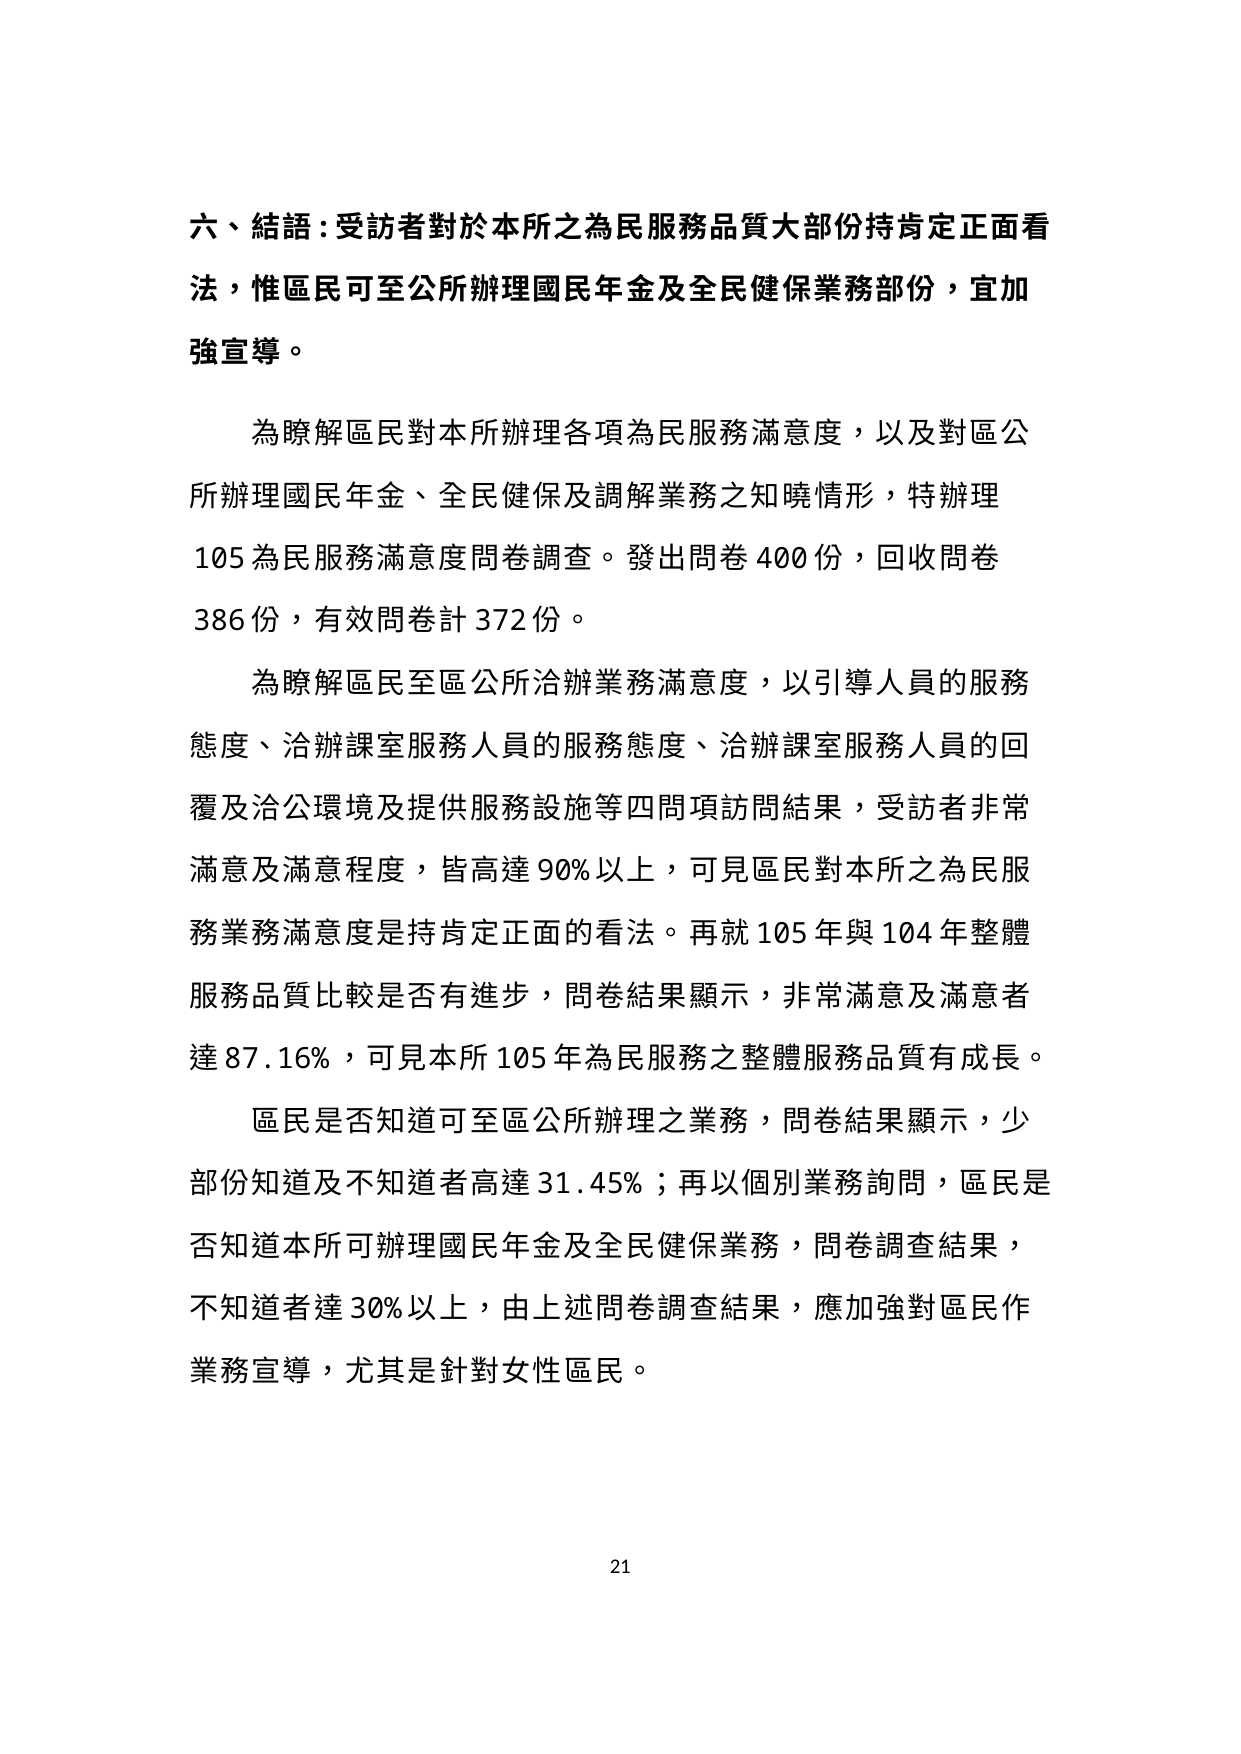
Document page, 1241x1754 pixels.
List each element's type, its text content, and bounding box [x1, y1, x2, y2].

text 區民是否知道可至區公所辦理之業務，問卷結果顯示，少部份知道及不知道者高達31.45%；再以個別業務詢問，區民是否知道本所可辦理國民年金及全民健保業務，問卷調查結果，不知道者達30%以上，由上述問卷調查結果，應加強對區民作業務宣導，尤其是針對女性區民。 [188, 1077, 1052, 1389]
text 六、結語:受訪者對於本所之為民服務品質大部份持肯定正面看法，惟區民可至公所辦理國民年金及全民健保業務部份，宜加強宣導。 [188, 183, 1052, 370]
text 為瞭解區民對本所辦理各項為民服務滿意度，以及對區公所辦理國民年金、全民健保及調解業務之知曉情形，特辦理105為民服務滿意度問卷調查。發出問卷400份，回收問卷386份，有效問卷計372份。 [188, 389, 1052, 639]
text 為瞭解區民至區公所洽辦業務滿意度，以引導人員的服務態度、洽辦課室服務人員的服務態度、洽辦課室服務人員的回覆及洽公環境及提供服務設施等四問項訪問結果，受訪者非常滿意及滿意程度，皆高達90%以上，可見區民對本所之為民服務業務滿意度是持肯定正面的看法。再就105年與104年整體服務品質比較是否有進步，問卷結果顯示，非常滿意及滿意者達87.16%，可見本所105年為民服務之整體服務品質有成長。 [188, 639, 1052, 1077]
